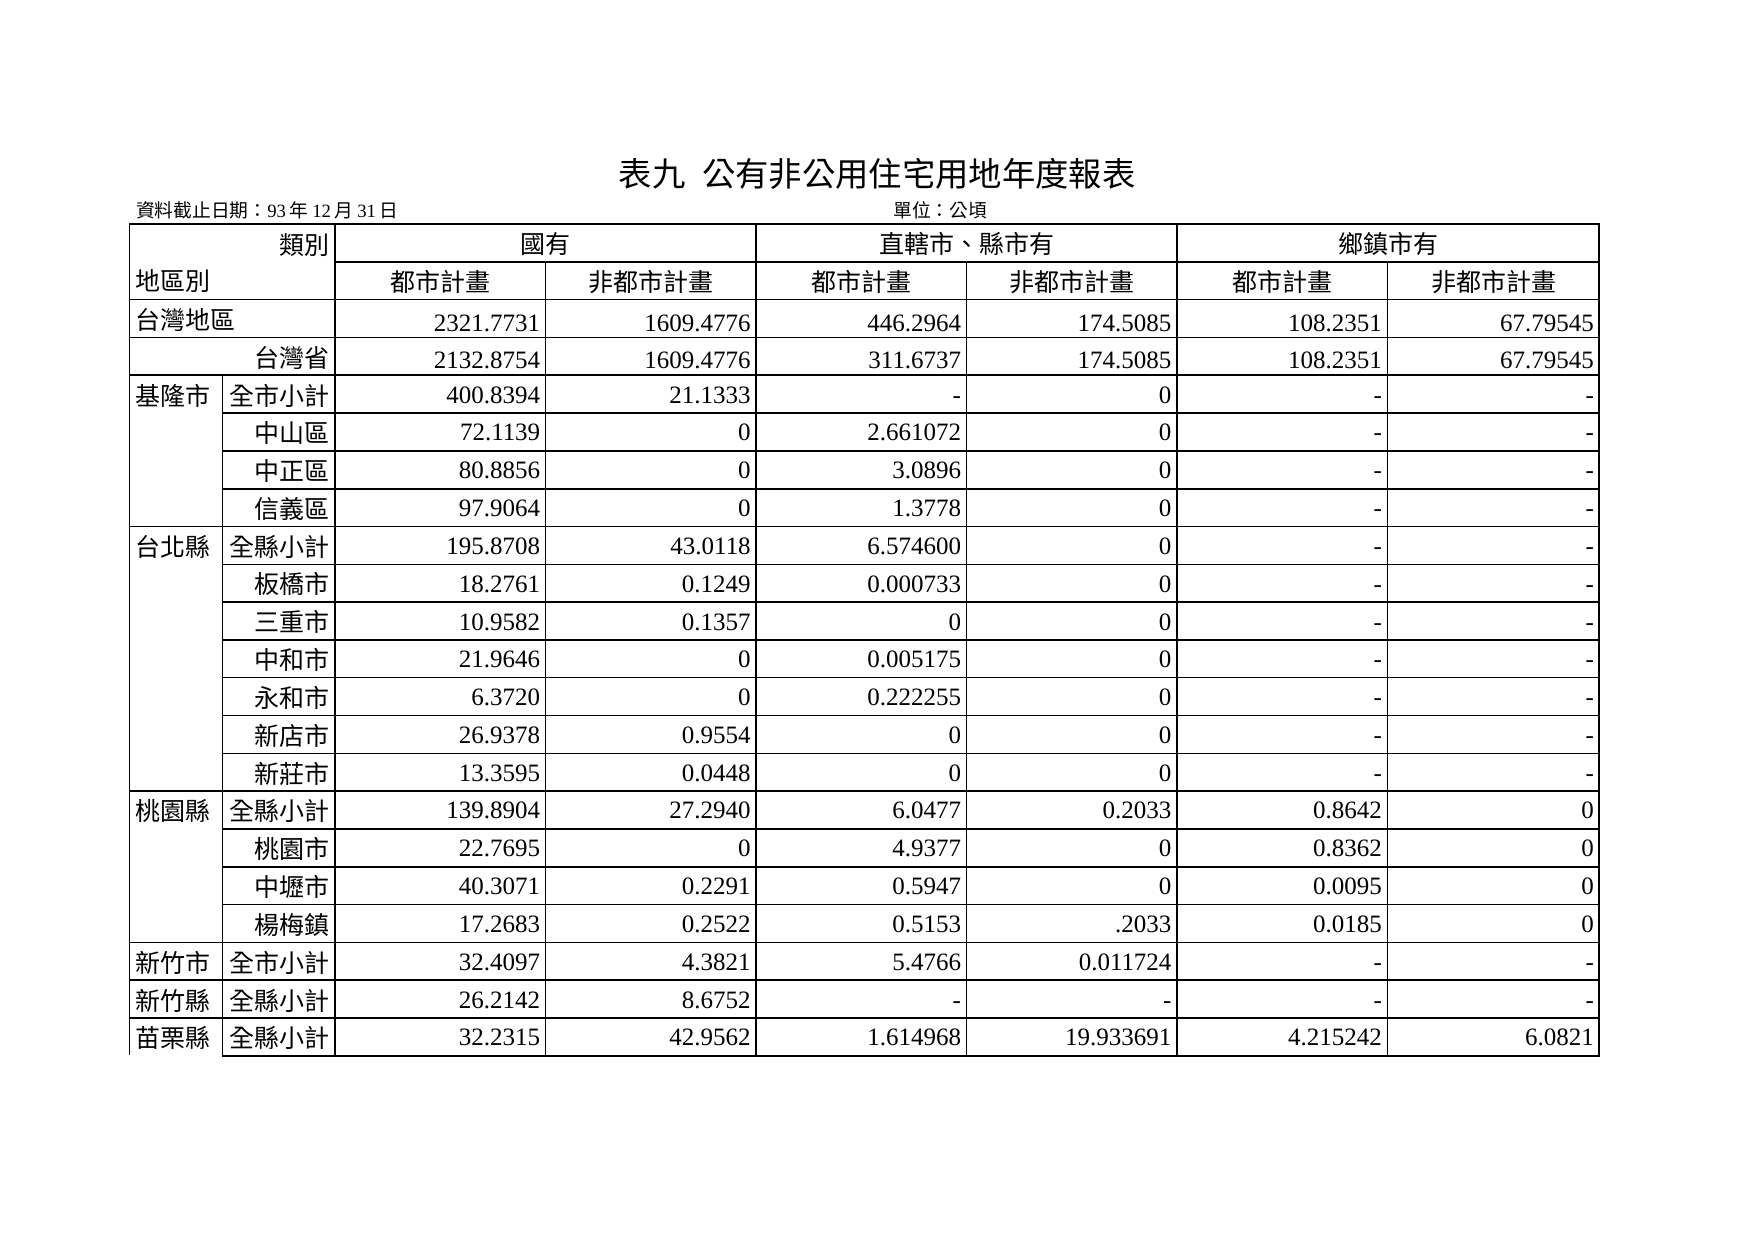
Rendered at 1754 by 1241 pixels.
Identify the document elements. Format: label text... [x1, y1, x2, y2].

table_cell - [1388, 641, 1598, 677]
table_cell [130, 564, 222, 601]
table_cell .2033 [967, 905, 1176, 942]
table_cell - [1178, 754, 1387, 790]
table_cell 0.5947 [757, 868, 966, 904]
table_cell - [1178, 565, 1387, 601]
table_cell 非都市計畫 [546, 263, 755, 299]
table_cell 0 [1388, 905, 1598, 942]
table_cell 6.0821 [1388, 1019, 1598, 1055]
table_cell - [1178, 943, 1387, 979]
table_cell 0.0095 [1178, 868, 1387, 904]
table_cell - [1388, 527, 1598, 563]
table_cell 台灣地區 [130, 300, 334, 337]
table_cell 桃園市 [223, 830, 334, 866]
table_cell 8.6752 [546, 981, 755, 1017]
table_cell 0.8642 [1178, 792, 1387, 828]
table_cell 三重市 [223, 603, 334, 639]
table_cell 17.2683 [336, 905, 545, 942]
table_cell 0 [967, 527, 1176, 563]
table_cell 全縣小計 [223, 792, 334, 828]
table_cell 基隆市 [130, 376, 222, 412]
table_cell 0.2291 [546, 868, 755, 904]
table_cell - [1388, 603, 1598, 639]
table_cell [130, 677, 222, 715]
table_cell 6.3720 [336, 678, 545, 715]
table_cell 21.9646 [336, 641, 545, 677]
table_cell 0.2522 [546, 905, 755, 942]
table_cell 0.1249 [546, 565, 755, 601]
table_cell 72.1139 [336, 414, 545, 450]
table_cell 0 [967, 414, 1176, 450]
table_cell - [967, 981, 1176, 1017]
table_cell [130, 450, 222, 488]
table_cell 446.2964 [757, 300, 966, 337]
table_cell [130, 639, 222, 677]
table_cell 1609.4776 [546, 338, 755, 374]
table_cell 0.011724 [967, 943, 1176, 979]
table_cell 苗栗縣 [130, 1019, 222, 1055]
table_cell 新店市 [223, 716, 334, 752]
table_cell 楊梅鎮 [223, 905, 334, 942]
table_cell 1609.4776 [546, 300, 755, 337]
table_cell 400.8394 [336, 376, 545, 412]
table_cell 0 [967, 376, 1176, 412]
table_cell 18.2761 [336, 565, 545, 601]
table_cell 0 [1388, 792, 1598, 828]
table_cell 全縣小計 [223, 527, 334, 563]
table_cell [130, 601, 222, 639]
table_cell 板橋市 [223, 565, 334, 601]
table_cell 22.7695 [336, 830, 545, 866]
table_cell - [1178, 376, 1387, 412]
table_cell 0.5153 [757, 905, 966, 942]
table_cell - [1178, 452, 1387, 488]
table_cell - [1178, 603, 1387, 639]
table_cell 0 [967, 868, 1176, 904]
table_cell 139.8904 [336, 792, 545, 828]
table_cell 0.000733 [757, 565, 966, 601]
table_cell 0 [967, 641, 1176, 677]
table_cell 0.222255 [757, 678, 966, 715]
table_cell 台灣省 [130, 338, 334, 374]
table_cell - [1388, 678, 1598, 715]
table_cell 21.1333 [546, 376, 755, 412]
table_cell 174.5085 [967, 300, 1176, 337]
table_cell - [1388, 716, 1598, 752]
table_cell [130, 753, 222, 790]
table_cell 13.3595 [336, 754, 545, 790]
table_cell 26.9378 [336, 716, 545, 752]
table_cell - [1178, 981, 1387, 1017]
table_cell 4.9377 [757, 830, 966, 866]
table_cell 1.3778 [757, 490, 966, 526]
table_cell 中壢市 [223, 868, 334, 904]
table_cell 0 [757, 603, 966, 639]
table_cell 97.9064 [336, 490, 545, 526]
table_cell - [1388, 981, 1598, 1017]
table_cell 0 [757, 716, 966, 752]
table_cell 新莊市 [223, 754, 334, 790]
table_cell 32.2315 [336, 1019, 545, 1055]
table_cell [130, 904, 222, 942]
table_cell 0.1357 [546, 603, 755, 639]
table_cell 0 [546, 678, 755, 715]
table_cell 3.0896 [757, 452, 966, 488]
table_cell 全縣小計 [223, 1019, 334, 1055]
table_cell 32.4097 [336, 943, 545, 979]
table_cell 0 [1388, 830, 1598, 866]
table_cell [130, 715, 222, 752]
table_cell 6.0477 [757, 792, 966, 828]
table_cell 都市計畫 [336, 263, 545, 299]
table_cell 67.79545 [1388, 300, 1598, 337]
table_header 鄉鎮市有 [1178, 225, 1598, 261]
table_cell 0 [967, 603, 1176, 639]
table_cell 0 [546, 452, 755, 488]
table_cell 新竹市 [130, 943, 222, 979]
table_cell 40.3071 [336, 868, 545, 904]
table_cell 2.661072 [757, 414, 966, 450]
table_cell - [757, 376, 966, 412]
table_cell - [1178, 678, 1387, 715]
table_cell 43.0118 [546, 527, 755, 563]
table_cell 1.614968 [757, 1019, 966, 1055]
table_cell 0.0185 [1178, 905, 1387, 942]
table_cell 0 [967, 452, 1176, 488]
table_cell 174.5085 [967, 338, 1176, 374]
table_cell 0.8362 [1178, 830, 1387, 866]
table_cell 中正區 [223, 452, 334, 488]
table_cell - [1388, 490, 1598, 526]
table_cell 全市小計 [223, 943, 334, 979]
table_cell - [1178, 641, 1387, 677]
table_cell 80.8856 [336, 452, 545, 488]
table_cell - [1388, 452, 1598, 488]
text 表九 公有非公用住宅用地年度報表 [136, 148, 1618, 196]
table_cell 都市計畫 [757, 263, 966, 299]
table_cell 0 [967, 830, 1176, 866]
table_cell 19.933691 [967, 1019, 1176, 1055]
table_cell 中山區 [223, 414, 334, 450]
table_cell 全市小計 [223, 376, 334, 412]
table_cell 信義區 [223, 490, 334, 526]
table_cell 非都市計畫 [967, 263, 1176, 299]
table_cell 195.8708 [336, 527, 545, 563]
table_cell 新竹縣 [130, 981, 222, 1017]
table_cell 0 [546, 641, 755, 677]
table_cell - [1388, 376, 1598, 412]
table_cell 0 [967, 565, 1176, 601]
table_cell - [1178, 414, 1387, 450]
table_cell - [1178, 716, 1387, 752]
table_cell 0.005175 [757, 641, 966, 677]
table_cell 中和市 [223, 641, 334, 677]
table_cell 0.0448 [546, 754, 755, 790]
table_cell - [1388, 565, 1598, 601]
table_cell 311.6737 [757, 338, 966, 374]
table_cell 桃園縣 [130, 792, 222, 828]
table_cell 0.2033 [967, 792, 1176, 828]
table_cell 0.9554 [546, 716, 755, 752]
table_cell 都市計畫 [1178, 263, 1387, 299]
table_cell [130, 412, 222, 450]
table_cell 全縣小計 [223, 981, 334, 1017]
table_cell 4.3821 [546, 943, 755, 979]
table_cell - [1388, 754, 1598, 790]
table_cell 6.574600 [757, 527, 966, 563]
table_cell 0 [967, 678, 1176, 715]
table_cell 0 [546, 830, 755, 866]
table_cell 0 [757, 754, 966, 790]
table_cell 0 [1388, 868, 1598, 904]
table_cell 0 [967, 754, 1176, 790]
table_header 國有 [336, 225, 755, 261]
text 資料截止日期：93年12月31日 單位：公頃 [136, 196, 1598, 223]
table_cell [130, 488, 222, 526]
table_cell 5.4766 [757, 943, 966, 979]
table_cell 永和市 [223, 678, 334, 715]
table_cell 108.2351 [1178, 338, 1387, 374]
table_cell 108.2351 [1178, 300, 1387, 337]
table_cell [130, 866, 222, 904]
table_cell - [1388, 943, 1598, 979]
table_cell 42.9562 [546, 1019, 755, 1055]
table_cell 26.2142 [336, 981, 545, 1017]
table_cell 27.2940 [546, 792, 755, 828]
table_cell 0 [967, 716, 1176, 752]
table_cell - [1388, 414, 1598, 450]
table_cell 10.9582 [336, 603, 545, 639]
table_cell [130, 828, 222, 866]
table_cell 2321.7731 [336, 300, 545, 337]
table_cell 0 [546, 490, 755, 526]
table_cell 67.79545 [1388, 338, 1598, 374]
table_cell 2132.8754 [336, 338, 545, 374]
table_cell 0 [546, 414, 755, 450]
table_cell - [1178, 490, 1387, 526]
table_header 直轄市、縣市有 [757, 225, 1176, 261]
table_cell - [1178, 527, 1387, 563]
table_cell 4.215242 [1178, 1019, 1387, 1055]
table_header 類別 地區別 [130, 225, 334, 299]
table_cell 0 [967, 490, 1176, 526]
table_cell 非都市計畫 [1388, 263, 1598, 299]
table_cell 台北縣 [130, 527, 222, 563]
table_cell - [757, 981, 966, 1017]
